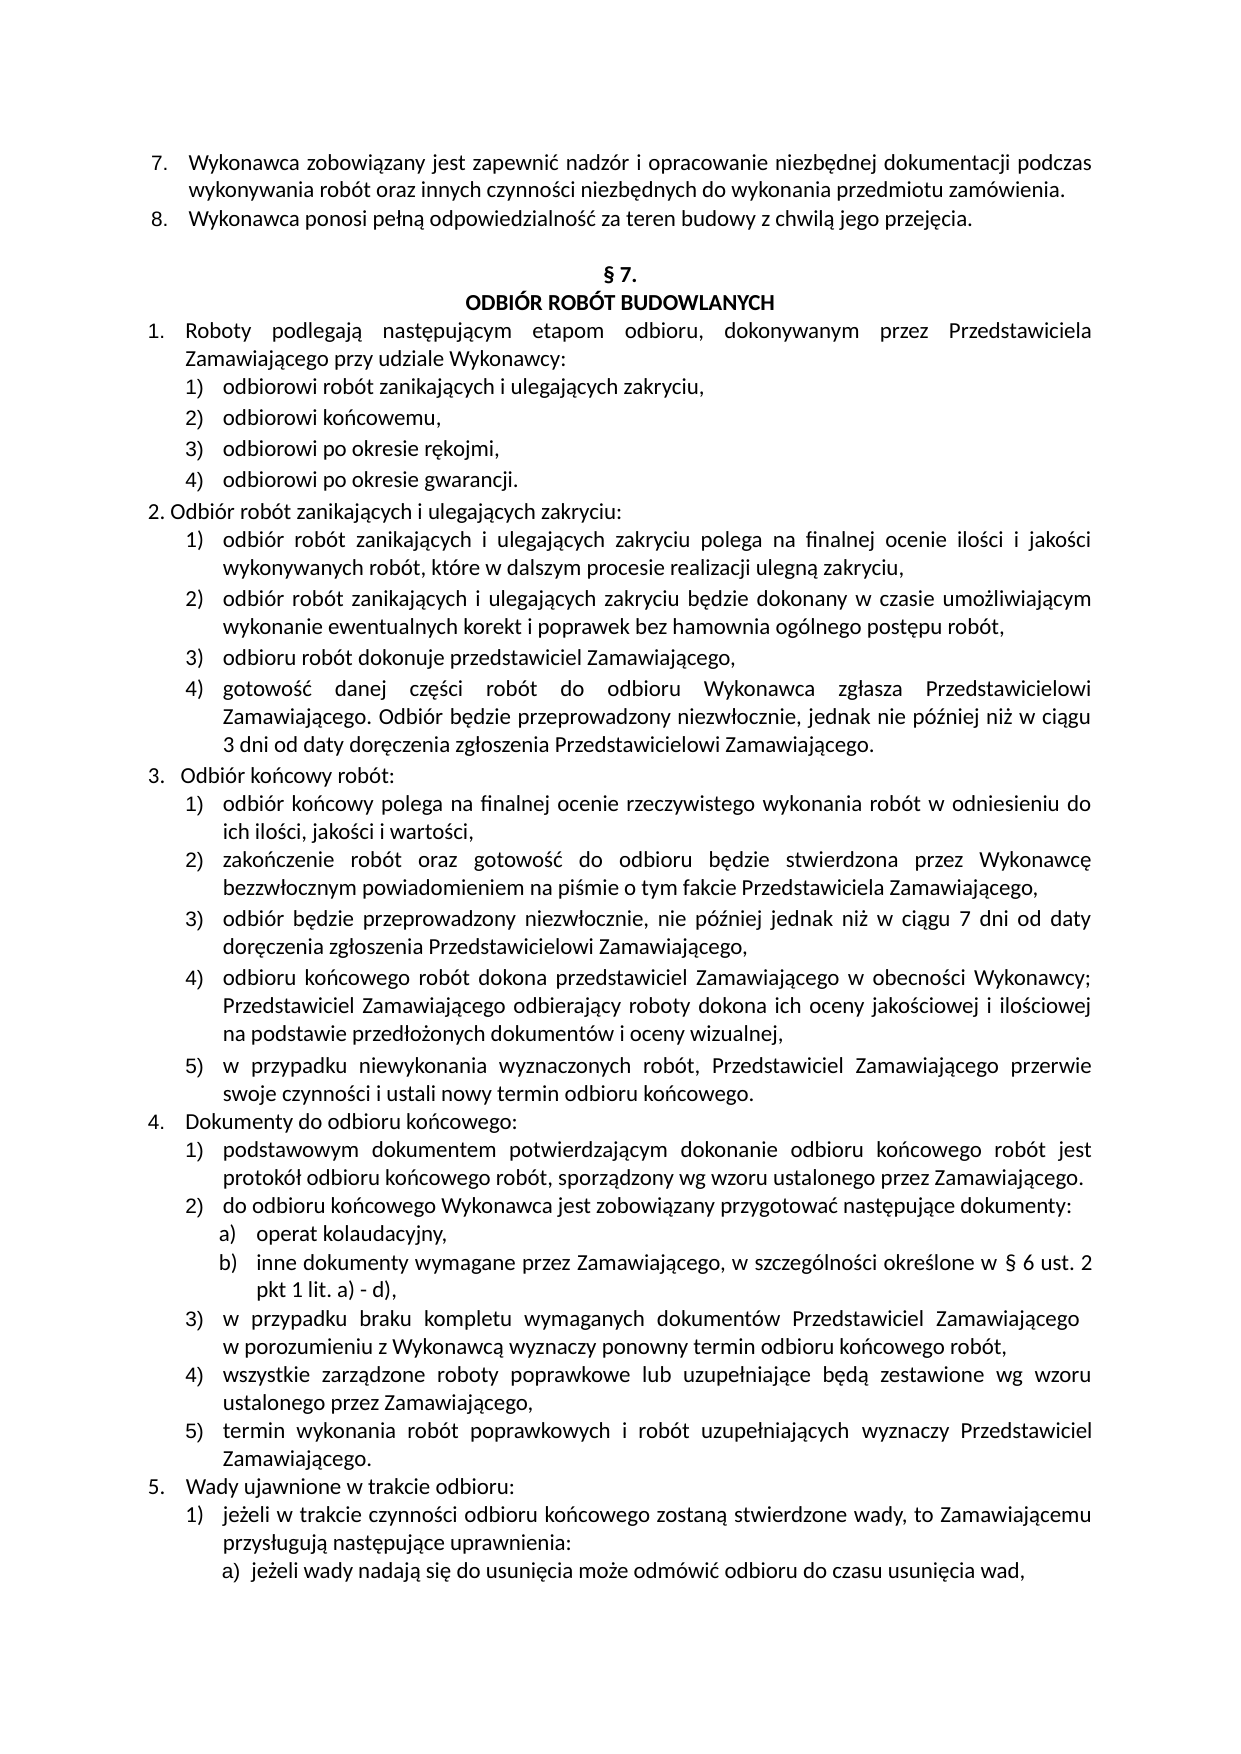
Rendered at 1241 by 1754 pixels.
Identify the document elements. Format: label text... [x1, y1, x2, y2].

list w przypadku niewykonania wyznaczonych robót, Przedstawiciel Zamawiającego przerwie swoje czynności i ustali nowy termin odbioru końcowego. [185, 1051, 1093, 1107]
list gotowość danej części robót do odbioru Wykonawca zgłasza Przedstawicielowi Zamawiającego. Odbiór będzie przeprowadzony niezwłocznie, jednak nie później niż w ciągu 3 dni od daty doręczenia zgłoszenia Przedstawicielowi Zamawiającego. [185, 674, 1093, 758]
list odbiór będzie przeprowadzony niezwłocznie, nie później jednak niż w ciągu 7 dni od daty doręczenia zgłoszenia Przedstawicielowi Zamawiającego, [185, 904, 1093, 960]
list wszystkie zarządzone roboty poprawkowe lub uzupełniające będą zestawione wg wzoru ustalonego przez Zamawiającego, [185, 1360, 1093, 1416]
list odbiorowi robót zanikających i ulegających zakryciu, [185, 372, 1093, 400]
list Wykonawca zobowiązany jest zapewnić nadzór i opracowanie niezbędnej dokumentacji podczas wykonywania robót oraz innych czynności niezbędnych do wykonania przedmiotu zamówienia. [151, 148, 1093, 204]
list jeżeli wady nadają się do usunięcia może odmówić odbioru do czasu usunięcia wad, [222, 1557, 1093, 1584]
list jeżeli w trakcie czynności odbioru końcowego zostaną stwierdzone wady, to Zamawiającemu przysługują następujące uprawnienia: [185, 1501, 1093, 1557]
text 3. Odbiór końcowy robót: [148, 761, 1093, 789]
list odbioru końcowego robót dokona przedstawiciel Zamawiającego w obecności Wykonawcy; Przedstawiciel Zamawiającego odbierający roboty dokona ich oceny jakościowej i ilościowej na podstawie przedłożonych dokumentów i oceny wizualnej, [185, 963, 1093, 1047]
list Roboty podlegają następującym etapom odbioru, dokonywanym przez Przedstawiciela Zamawiającego przy udziale Wykonawcy: [148, 316, 1093, 372]
list zakończenie robót oraz gotowość do odbioru będzie stwierdzona przez Wykonawcę bezzwłocznym powiadomieniem na piśmie o tym fakcie Przedstawiciela Zamawiającego, [185, 845, 1093, 901]
text 5. Wady ujawnione w trakcie odbioru: [148, 1472, 1093, 1501]
list operat kolaudacyjny, [218, 1219, 1093, 1247]
list inne dokumenty wymagane przez Zamawiającego, w szczególności określone w § 6 ust. 2 pkt 1 lit. a) - d), [218, 1248, 1093, 1304]
list odbiór robót zanikających i ulegających zakryciu polega na finalnej ocenie ilości i jakości wykonywanych robót, które w dalszym procesie realizacji ulegną zakryciu, [185, 525, 1093, 581]
list w przypadku braku kompletu wymaganych dokumentów Przedstawiciel Zamawiającego w porozumieniu z Wykonawcą wyznaczy ponowny termin odbioru końcowego robót, [185, 1304, 1093, 1360]
list odbiór robót zanikających i ulegających zakryciu będzie dokonany w czasie umożliwiającym wykonanie ewentualnych korekt i poprawek bez hamownia ogólnego postępu robót, [185, 584, 1093, 640]
list odbiór końcowy polega na finalnej ocenie rzeczywistego wykonania robót w odniesieniu do ich ilości, jakości i wartości, [185, 789, 1093, 845]
list termin wykonania robót poprawkowych i robót uzupełniających wyznaczy Przedstawiciel Zamawiającego. [185, 1416, 1093, 1472]
list do odbioru końcowego Wykonawca jest zobowiązany przygotować następujące dokumenty: [185, 1191, 1093, 1219]
list Dokumenty do odbioru końcowego: [148, 1107, 1093, 1135]
text 2. Odbiór robót zanikających i ulegających zakryciu: [148, 497, 1093, 525]
list odbiorowi końcowemu, [185, 403, 1093, 431]
list odbioru robót dokonuje przedstawiciel Zamawiającego, [185, 643, 1093, 671]
list odbiorowi po okresie rękojmi, [185, 434, 1093, 462]
text ODBIÓR ROBÓT BUDOWLANYCH [148, 288, 1093, 316]
list podstawowym dokumentem potwierdzającym dokonanie odbioru końcowego robót jest protokół odbioru końcowego robót, sporządzony wg wzoru ustalonego przez Zamawiającego. [185, 1135, 1093, 1191]
text § 7. [148, 260, 1093, 288]
list odbiorowi po okresie gwarancji. [185, 466, 1093, 493]
list Wykonawca ponosi pełną odpowiedzialność za teren budowy z chwilą jego przejęcia. [151, 204, 1093, 232]
